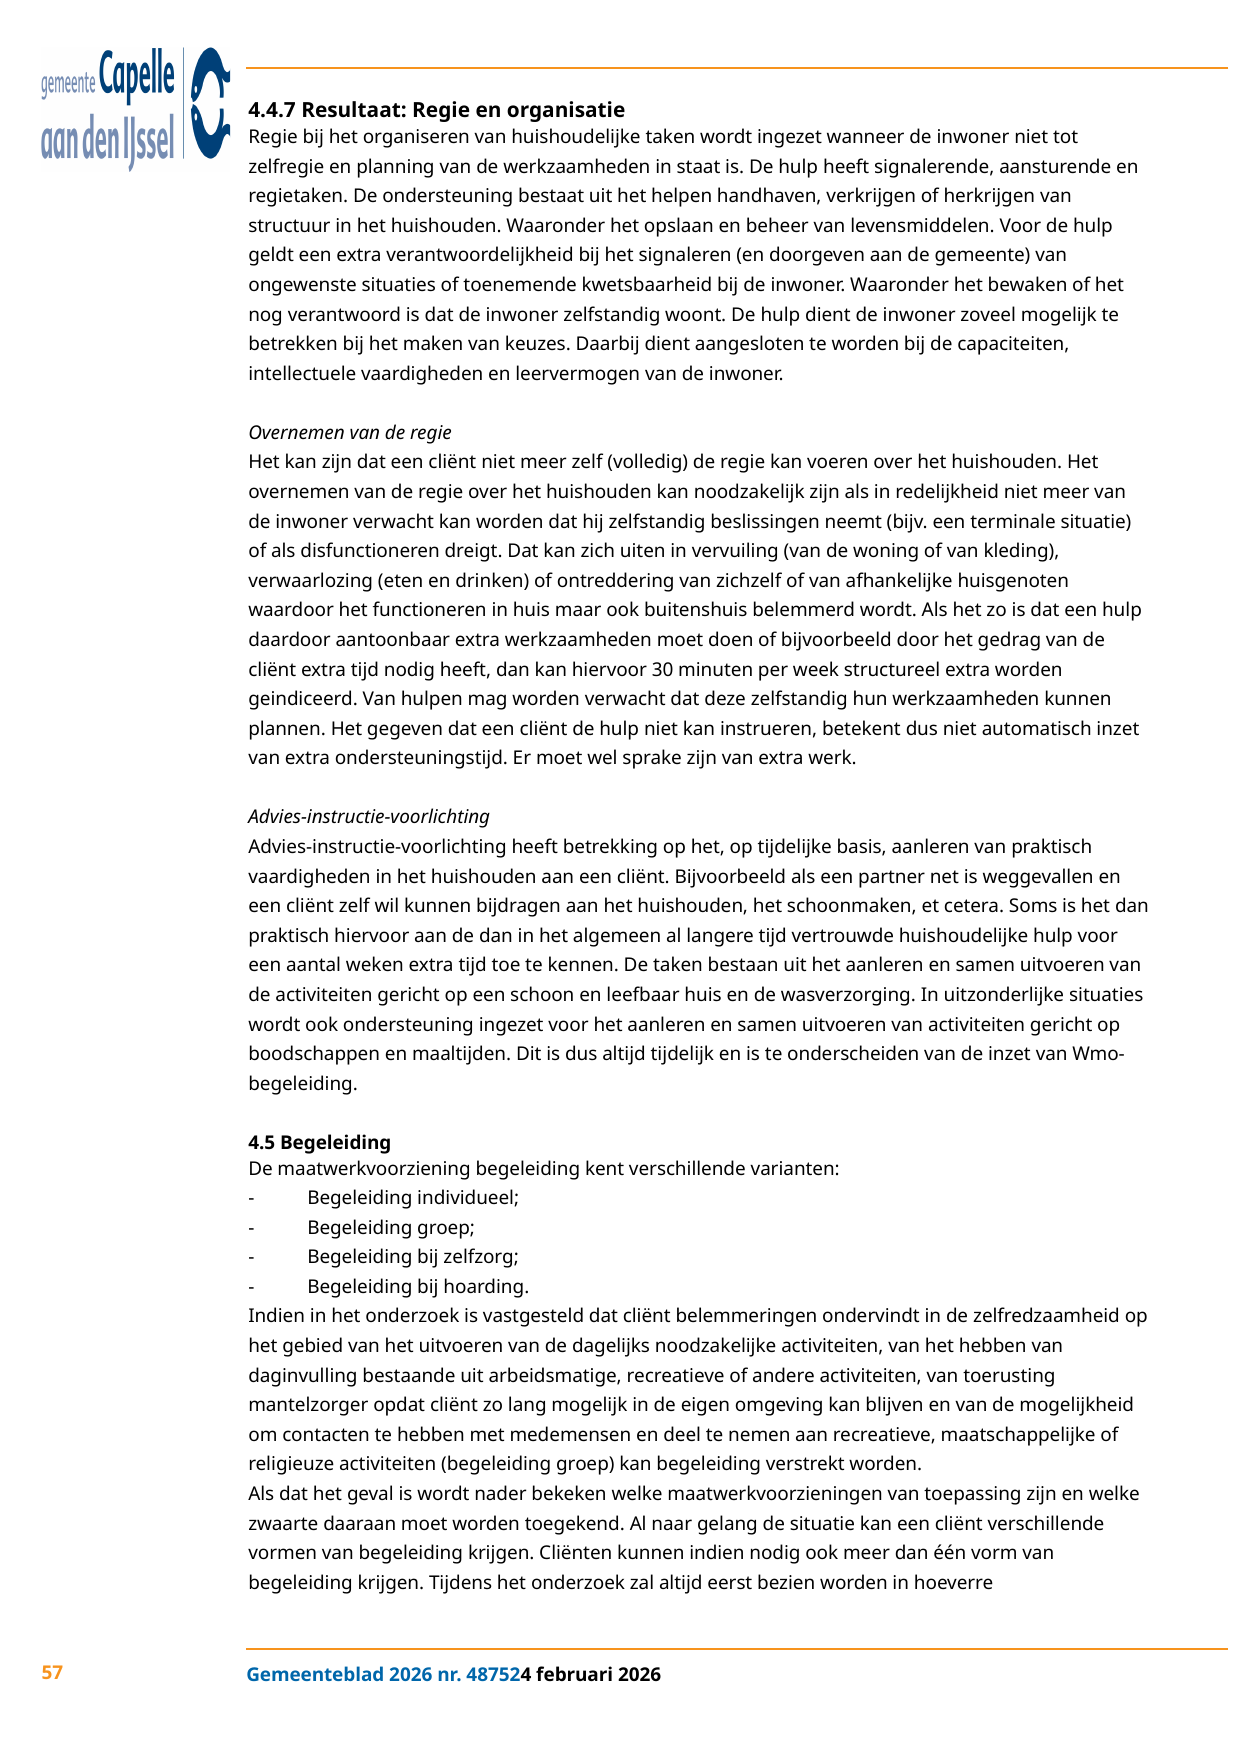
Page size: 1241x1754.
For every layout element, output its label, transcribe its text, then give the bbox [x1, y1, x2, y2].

picture [41, 47, 231, 172]
text De maatwerkvoorziening begeleiding kent verschillende varianten: [248, 1155, 1152, 1181]
text 4.4.7 Resultaat: Regie en organisatie [248, 95, 1152, 123]
text Indien in het onderzoek is vastgesteld dat cliënt belemmeringen ondervindt in de zelfredzaamheid op het gebied van het uitvoeren van de dagelijks noodzakelijke activiteiten, van het hebben van daginvulling bestaande uit arbeidsmatige, recreatieve of andere activiteiten, van toerusting mantelzorger opdat cliënt zo lang mogelijk in de eigen omgeving kan blijven en van de mogelijkheid om contacten te hebben met medemensen en deel te nemen aan recreatieve, maatschappelijke of religieuze activiteiten (begeleiding groep) kan begeleiding verstrekt worden. [248, 1303, 1152, 1476]
list Begeleiding individueel; [248, 1184, 1152, 1210]
text Regie bij het organiseren van huishoudelijke taken wordt ingezet wanneer de inwoner niet tot zelfregie en planning van de werkzaamheden in staat is. De hulp heeft signalerende, aansturende en regietaken. De ondersteuning bestaat uit het helpen handhaven, verkrijgen of herkrijgen van structuur in het huishouden. Waaronder het opslaan en beheer van levensmiddelen. Voor de hulp geldt een extra verantwoordelijkheid bij het signaleren (en doorgeven aan de gemeente) van ongewenste situaties of toenemende kwetsbaarheid bij de inwoner. Waaronder het bewaken of het nog verantwoord is dat de inwoner zelfstandig woont. De hulp dient de inwoner zoveel mogelijk te betrekken bij het maken van keuzes. Daarbij dient aangesloten te worden bij de capaciteiten, intellectuele vaardigheden en leervermogen van de inwoner. [248, 123, 1152, 386]
text Advies-instructie-voorlichting heeft betrekking op het, op tijdelijke basis, aanleren van praktisch vaardigheden in het huishouden aan een cliënt. Bijvoorbeeld als een partner net is weggevallen en een cliënt zelf wil kunnen bijdragen aan het huishouden, het schoonmaken, et cetera. Soms is het dan praktisch hiervoor aan de dan in het algemeen al langere tijd vertrouwde huishoudelijke hulp voor een aantal weken extra tijd toe te kennen. De taken bestaan uit het aanleren en samen uitvoeren van de activiteiten gericht op een schoon en leefbaar huis en de wasverzorging. In uitzonderlijke situaties wordt ook ondersteuning ingezet voor het aanleren en samen uitvoeren van activiteiten gericht op boodschappen en maaltijden. Dit is dus altijd tijdelijk en is te onderscheiden van de inzet van Wmo-begeleiding. [248, 833, 1152, 1096]
text Overnemen van de regie [248, 419, 1152, 445]
list Begeleiding bij zelfzorg; [248, 1243, 1152, 1269]
text Het kan zijn dat een cliënt niet meer zelf (volledig) de regie kan voeren over het huishouden. Het overnemen van de regie over het huishouden kan noodzakelijk zijn als in redelijkheid niet meer van de inwoner verwacht kan worden dat hij zelfstandig beslissingen neemt (bijv. een terminale situatie) of als disfunctioneren dreigt. Dat kan zich uiten in vervuiling (van de woning of van kleding), verwaarlozing (eten en drinken) of ontreddering van zichzelf of van afhankelijke huisgenoten waardoor het functioneren in huis maar ook buitenshuis belemmerd wordt. Als het zo is dat een hulp daardoor aantoonbaar extra werkzaamheden moet doen of bijvoorbeeld door het gedrag van de cliënt extra tijd nodig heeft, dan kan hiervoor 30 minuten per week structureel extra worden geindiceerd. Van hulpen mag worden verwacht dat deze zelfstandig hun werkzaamheden kunnen plannen. Het gegeven dat een cliënt de hulp niet kan instrueren, betekent dus niet automatisch inzet van extra ondersteuningstijd. Er moet wel sprake zijn van extra werk. [248, 449, 1152, 770]
list Begeleiding bij hoarding. [248, 1273, 1152, 1299]
list Begeleiding groep; [248, 1214, 1152, 1240]
text 4.5 Begeleiding [248, 1129, 1152, 1155]
text Als dat het geval is wordt nader bekeken welke maatwerkvoorzieningen van toepassing zijn en welke zwaarte daaraan moet worden toegekend. Al naar gelang de situatie kan een cliënt verschillende vormen van begeleiding krijgen. Cliënten kunnen indien nodig ook meer dan één vorm van begeleiding krijgen. Tijdens het onderzoek zal altijd eerst bezien worden in hoeverre [248, 1480, 1152, 1595]
text Advies-instructie-voorlichting [248, 804, 1152, 829]
